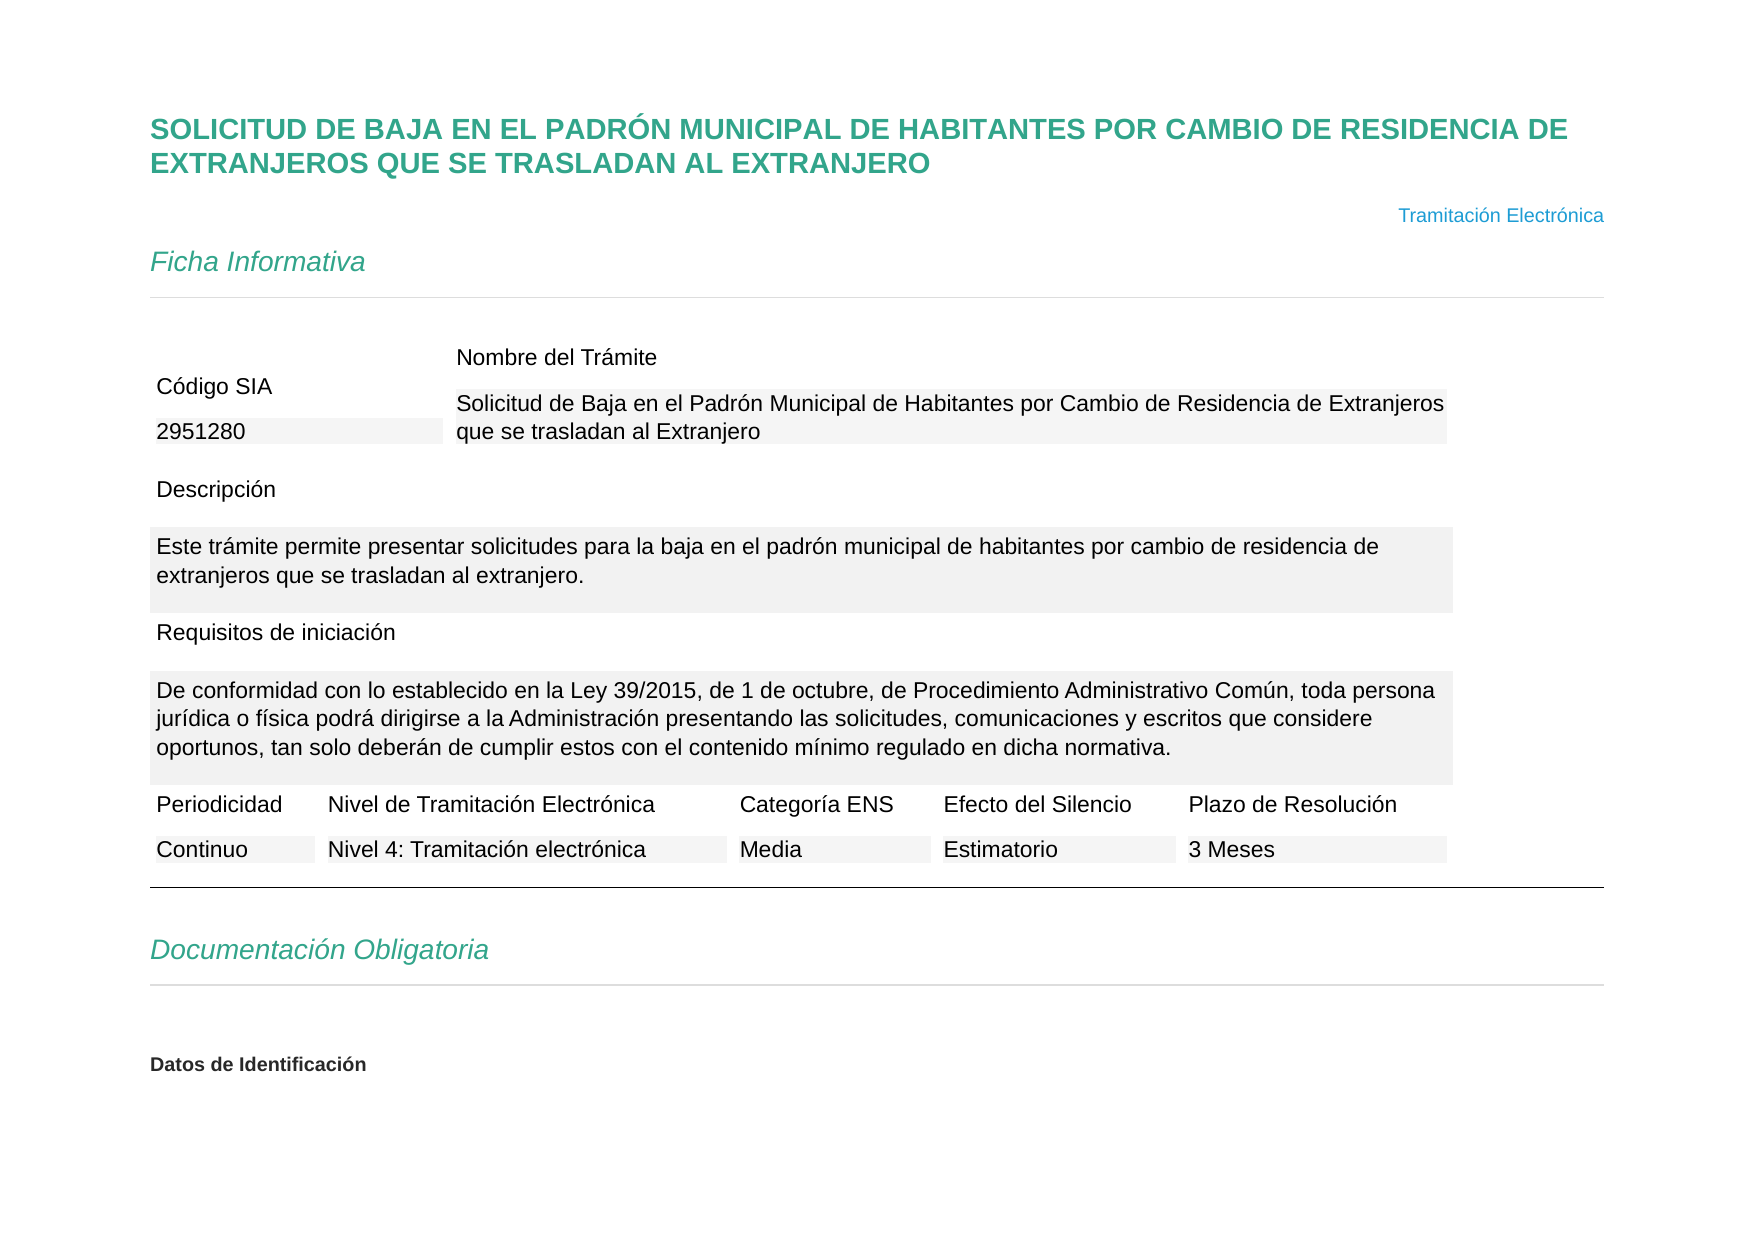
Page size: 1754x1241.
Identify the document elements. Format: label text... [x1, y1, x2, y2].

text Datos de Identificación [150, 1026, 1604, 1076]
table_header Efecto del Silencio Estimatorio [937, 785, 1182, 887]
subtitle Documentación Obligatoria [150, 933, 1604, 984]
table_cell Requisitos de iniciación [150, 613, 1453, 671]
table_header Nombre del Trámite Solicitud de Baja en el Padrón Municipal de Habitantes por Cambio de Residencia de Extranjeros que se trasladan al Extranjero [450, 338, 1453, 469]
table_header Periodicidad Continuo [150, 785, 321, 887]
table_cell Este trámite permite presentar solicitudes para la baja en el padrón municipal de habitantes por cambio de residencia de extranjeros que se trasladan al extranjero. [150, 527, 1453, 613]
subtitle SOLICITUD DE BAJA EN EL PADRÓN MUNICIPAL DE HABITANTES POR CAMBIO DE RESIDENCIA DE EXTRANJEROS QUE SE TRASLADAN AL EXTRANJERO [150, 112, 1604, 179]
table_cell De conformidad con lo establecido en la Ley 39/2015, de 1 de octubre, de Procedimiento Administrativo Común, toda persona jurídica o física podrá dirigirse a la Administración presentando las solicitudes, comunicaciones y escritos que considere oportunos, tan solo deberán de cumplir estos con el contenido mínimo regulado en dicha normativa. [150, 671, 1453, 785]
subtitle Ficha Informativa [150, 245, 1604, 297]
text Tramitación Electrónica [150, 204, 1604, 227]
table_header Nivel de Tramitación Electrónica Nivel 4: Tramitación electrónica [321, 785, 733, 887]
table_header Plazo de Resolución 3 Meses [1182, 785, 1453, 887]
table_header Categoría ENS Media [733, 785, 937, 887]
table_header Código SIA 2951280 [150, 338, 450, 469]
table_cell Descripción [150, 469, 1453, 527]
